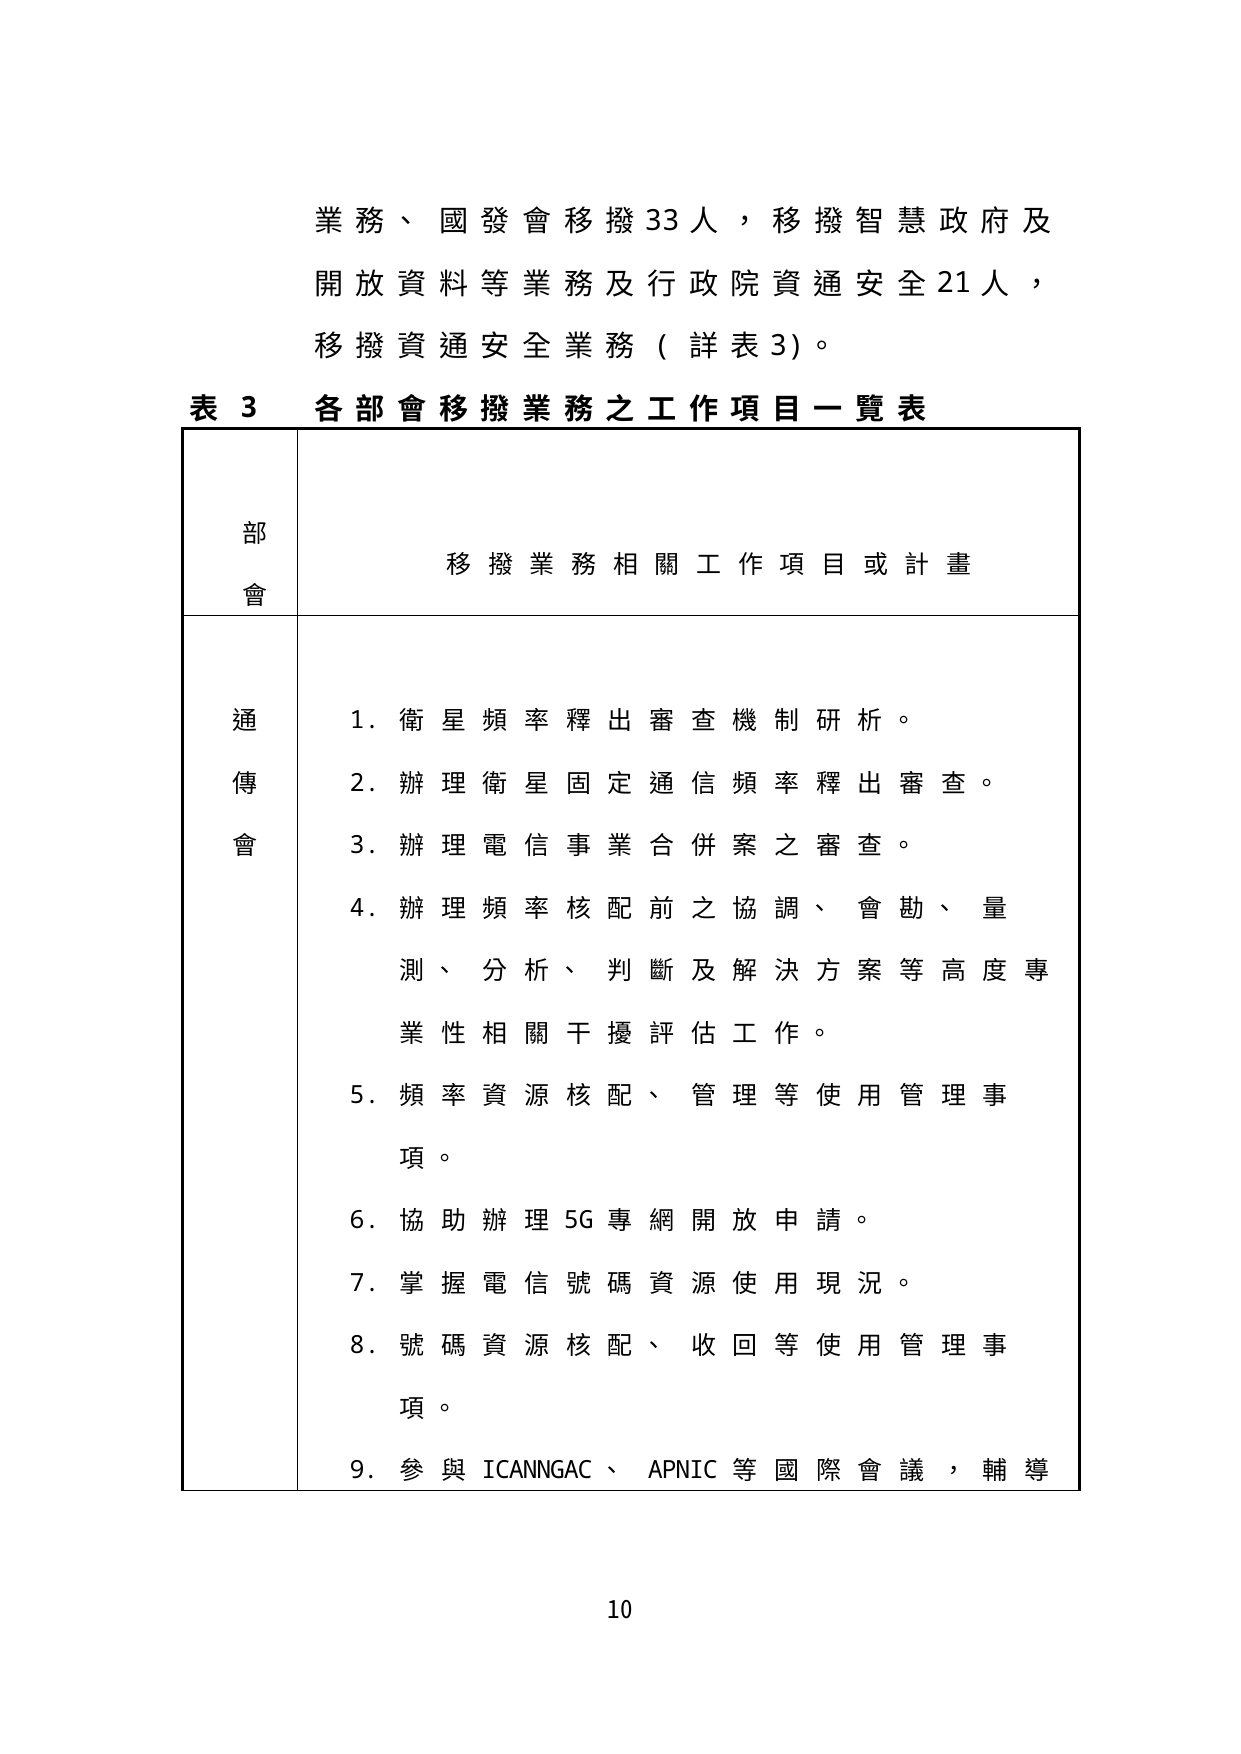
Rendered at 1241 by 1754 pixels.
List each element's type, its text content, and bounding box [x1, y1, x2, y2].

table_cell 通傳會 [184, 616, 297, 1490]
table_cell 衛星頻率釋出審查機制研析。 辦理衛星固定通信頻率釋出審查。 辦理電信事業合併案之審查。 辦理頻率核配前之協調、會勘、量測、分析、判斷及解決方案等高度專業性相關干擾評估工作。 頻率資源核配、管理等使用管理事項。 協助辦理5G專網開放申請。 掌握電信號碼資源使用現況。 號碼資源核配、收回等使用管理事項。 參與ICANNGAC、APNIC等國際會議，輔導監督我國網路位址及網域名稱註管機構。 定期修正頻率規費收費標準並強化促進偏遠地區、指定區域涵蓋及參與垂直應用服務之無線電頻率使用費政策工具。 促進偏遠地區、指定區域涵蓋及參與垂直應用服務之無線電頻率使用費政策辦理查驗及審查。 依規費標準收取頻率及電信號碼使用費。 [298, 616, 1078, 1490]
table_header 移撥業務相關工作項目或計畫 [298, 430, 1078, 615]
text 因應數位部及所屬機關成立，相關部會經盤整後移撥人力(149人)及業務內容如下：通傳會61人，移撥通訊傳播基礎建設電信產業發展與輔導等業務、交通部20人，移撥通訊整體資源規劃等業務、經濟部移撥14人，移撥資安、AI、軟體、數位內容、電子商務及系統整合等產業發展與輔導等業務、國發會移撥33人，移撥智慧政府及開放資料等業務及行政院資通安全21人，移撥資通安全業務(詳表3)。 [271, 177, 1058, 365]
table_header 部會 [184, 430, 297, 615]
text 表3 各部會移撥業務之工作項目一覽表 [168, 365, 1058, 427]
